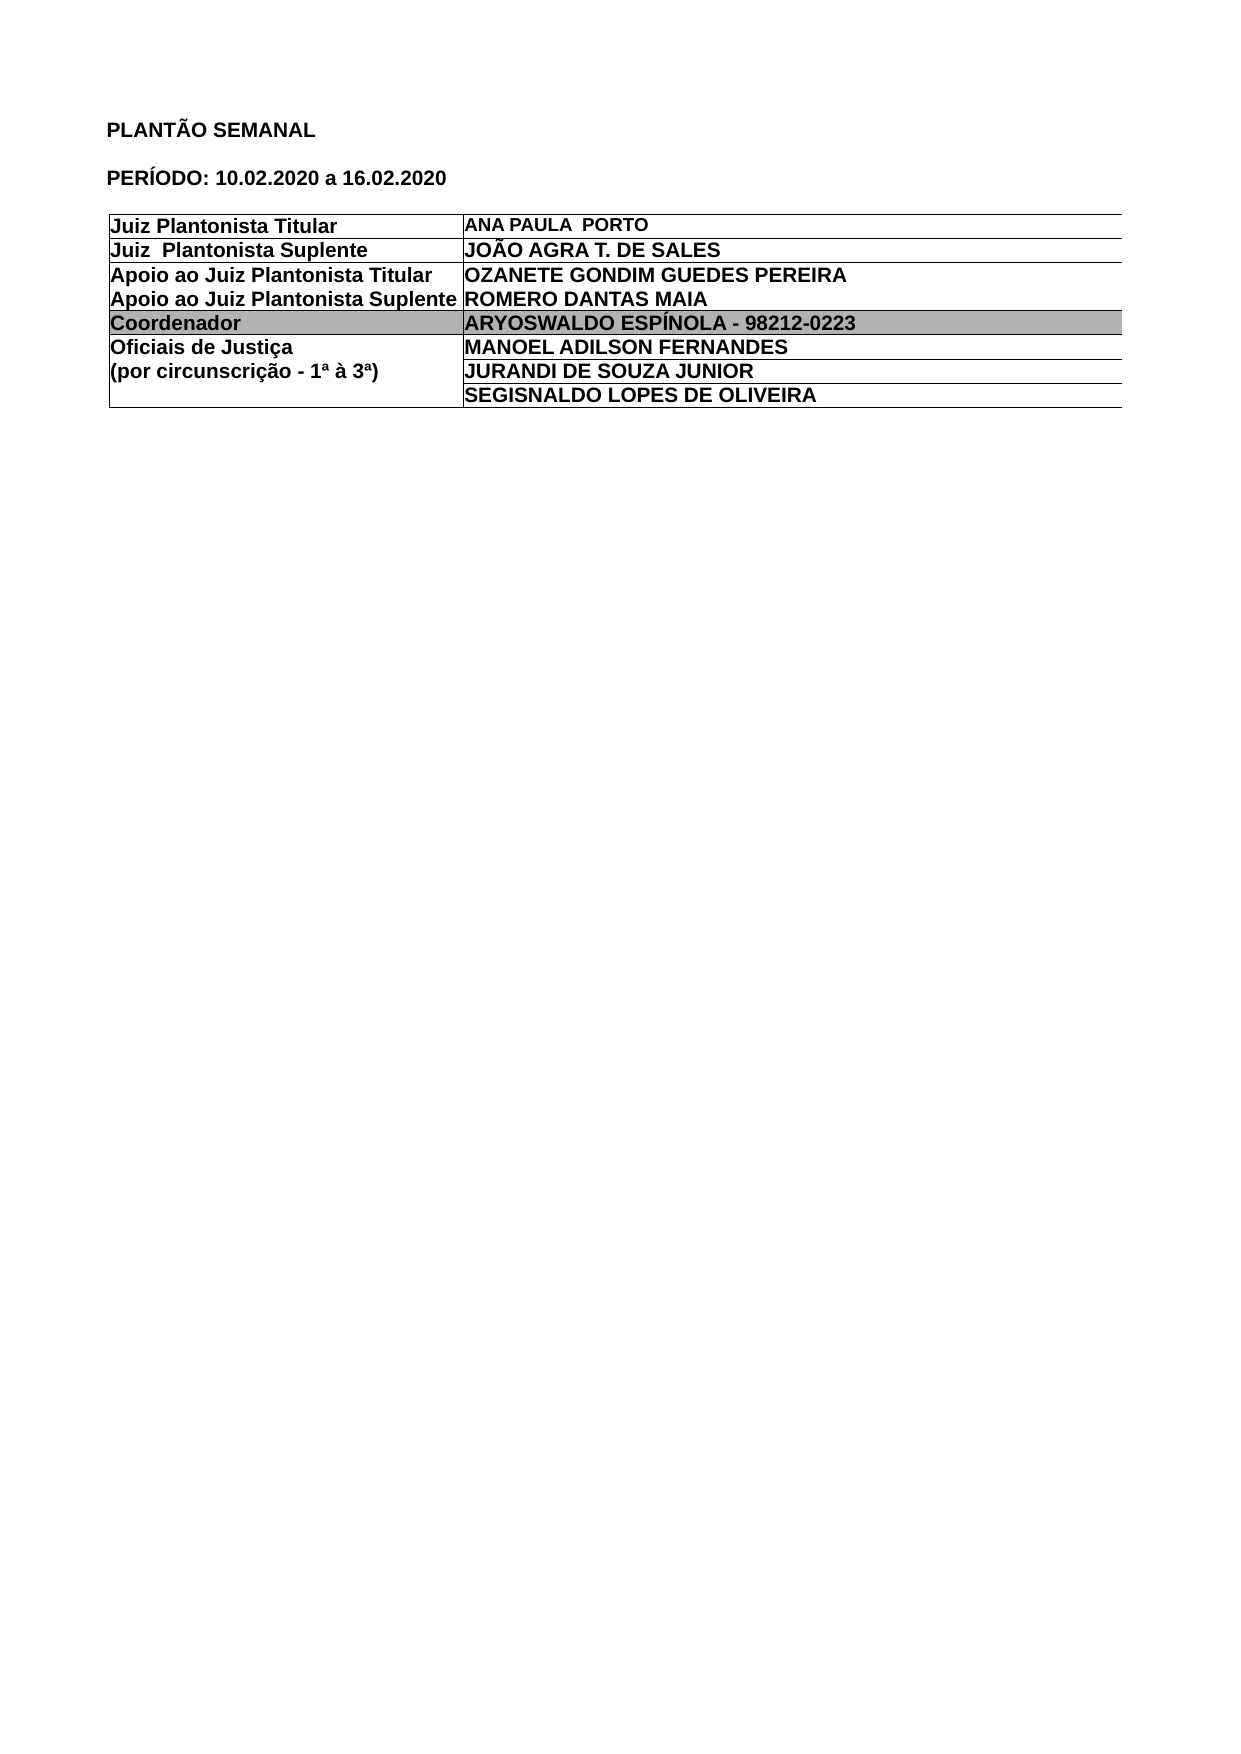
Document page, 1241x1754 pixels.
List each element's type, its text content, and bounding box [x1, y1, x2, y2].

table_cell Coordenador [110, 311, 463, 334]
table_cell Apoio ao Juiz Plantonista Titular Apoio ao Juiz Plantonista Suplente [110, 263, 463, 310]
table_cell JURANDI DE SOUZA JUNIOR [464, 360, 1122, 382]
table_header ANA PAULA PORTO [464, 215, 1122, 238]
table_cell Oficiais de Justiça (por circunscrição - 1ª à 3ª) [110, 335, 463, 407]
table_cell ARYOSWALDO ESPÍNOLA - 98212-0223 [464, 311, 1122, 334]
table_cell JOÃO AGRA T. DE SALES [464, 239, 1122, 262]
table_cell Juiz Plantonista Suplente [110, 239, 463, 262]
table_cell MANOEL ADILSON FERNANDES [464, 335, 1122, 358]
table_header Juiz Plantonista Titular [110, 215, 463, 238]
text PLANTÃO SEMANAL [106, 118, 1122, 142]
text PERÍODO: 10.02.2020 a 16.02.2020 [106, 166, 1122, 190]
table_cell OZANETE GONDIM GUEDES PEREIRA ROMERO DANTAS MAIA [464, 263, 1122, 310]
table_cell SEGISNALDO LOPES DE OLIVEIRA [464, 384, 1122, 407]
